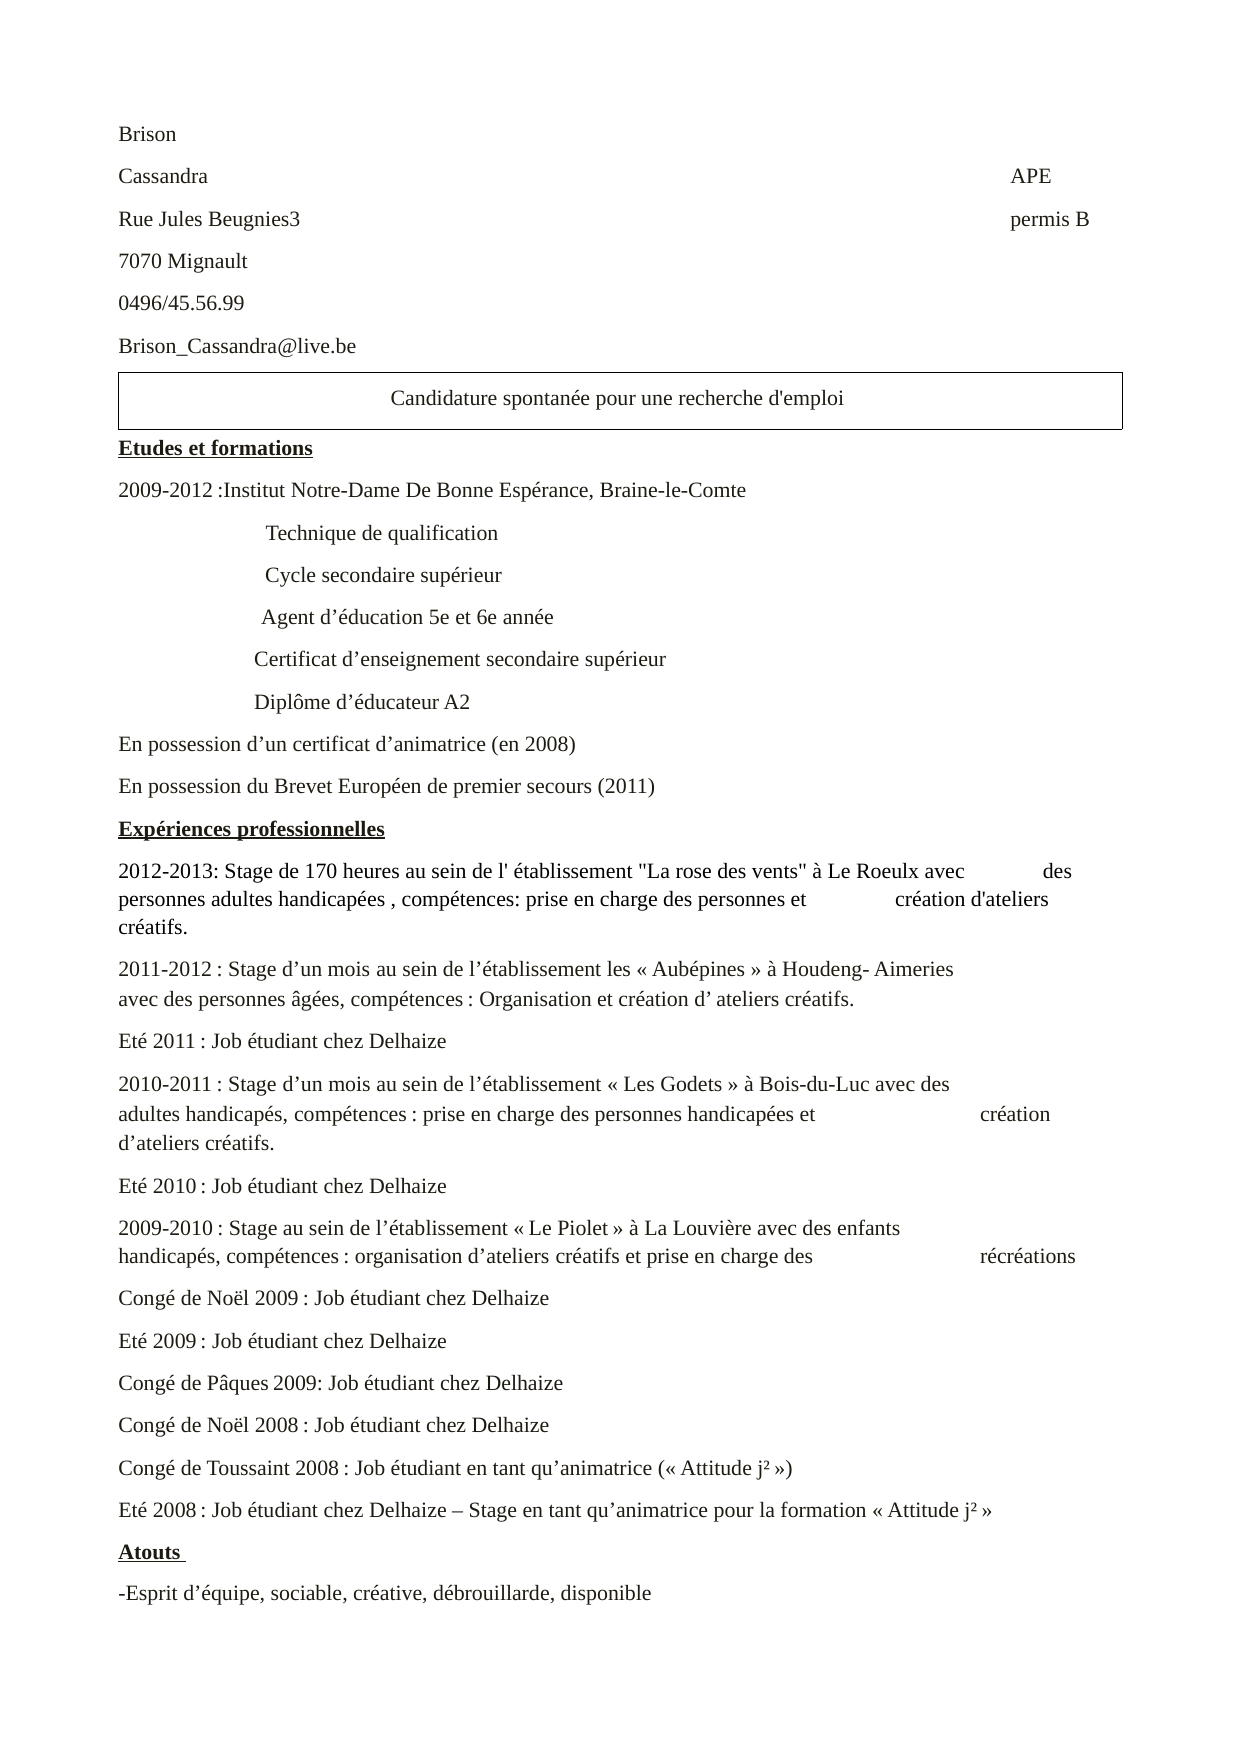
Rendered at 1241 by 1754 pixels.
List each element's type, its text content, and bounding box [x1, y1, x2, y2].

text Congé de Pâques 2009: Job étudiant chez Delhaize [118, 1367, 1122, 1397]
text Eté 2008 : Job étudiant chez Delhaize – Stage en tant qu’animatrice pour la formation « Attitude j² » [118, 1494, 1122, 1523]
text Technique de qualification [192, 516, 1122, 546]
text Eté 2010 : Job étudiant chez Delhaize [118, 1169, 1122, 1199]
text Congé de Noël 2009 : Job étudiant chez Delhaize [118, 1282, 1122, 1312]
text Expériences professionnelles [118, 812, 1122, 842]
text 2009-2010 : Stage au sein de l’établissement « Le Piolet » à La Louvière avec des enfants handicapés, compétences : organisation d’ateliers créatifs et prise en charge des récréations [118, 1212, 1122, 1270]
text 2011-2012 : Stage d’un mois au sein de l’établissement les « Aubépines » à Houdeng- Aimeries avec des personnes âgées, compétences : Organisation et création d’ ateliers créatifs. [118, 953, 1122, 1013]
text -Esprit d’équipe, sociable, créative, débrouillarde, disponible [118, 1577, 1122, 1606]
text Congé de Toussaint 2008 : Job étudiant en tant qu’animatrice (« Attitude j² ») [118, 1451, 1122, 1481]
text Eté 2011 : Job étudiant chez Delhaize [118, 1025, 1122, 1055]
text En possession du Brevet Européen de premier secours (2011) [118, 770, 1122, 800]
table_header Candidature spontanée pour une recherche d'emploi [119, 373, 1122, 429]
text 2012-2013: Stage de 170 heures au sein de l' établissement "La rose des vents" à Le Roeulx avec des personnes adultes handicapées , compétences: prise en charge des personnes et création d'ateliers créatifs. [118, 855, 1122, 941]
text Cassandra APE [118, 160, 1122, 190]
text Cycle secondaire supérieur [192, 559, 1122, 588]
text Atouts [118, 1536, 1122, 1564]
text Eté 2009 : Job étudiant chez Delhaize [118, 1324, 1122, 1354]
text Brison [118, 118, 1122, 148]
text 2010-2011 : Stage d’un mois au sein de l’établissement « Les Godets » à Bois-du-Luc avec des adultes handicapés, compétences : prise en charge des personnes handicapées et création d’ateliers créatifs. [118, 1068, 1122, 1157]
text Congé de Noël 2008 : Job étudiant chez Delhaize [118, 1409, 1122, 1439]
text Brison_Cassandra@live.be [118, 329, 1122, 359]
text Certificat d’enseignement secondaire supérieur [156, 643, 1122, 673]
text Rue Jules Beugnies3 permis B [118, 203, 1122, 232]
text En possession d’un certificat d’animatrice (en 2008) [118, 728, 1122, 758]
text Agent d’éducation 5e et 6e année [156, 601, 1122, 631]
text 2009-2012 :Institut Notre-Dame De Bonne Espérance, Braine-le-Comte [118, 474, 1122, 504]
text 7070 Mignault [118, 245, 1122, 275]
text 0496/45.56.99 [118, 287, 1122, 317]
text Etudes et formations [118, 430, 1122, 462]
text Diplôme d’éducateur A2 [156, 686, 1122, 715]
